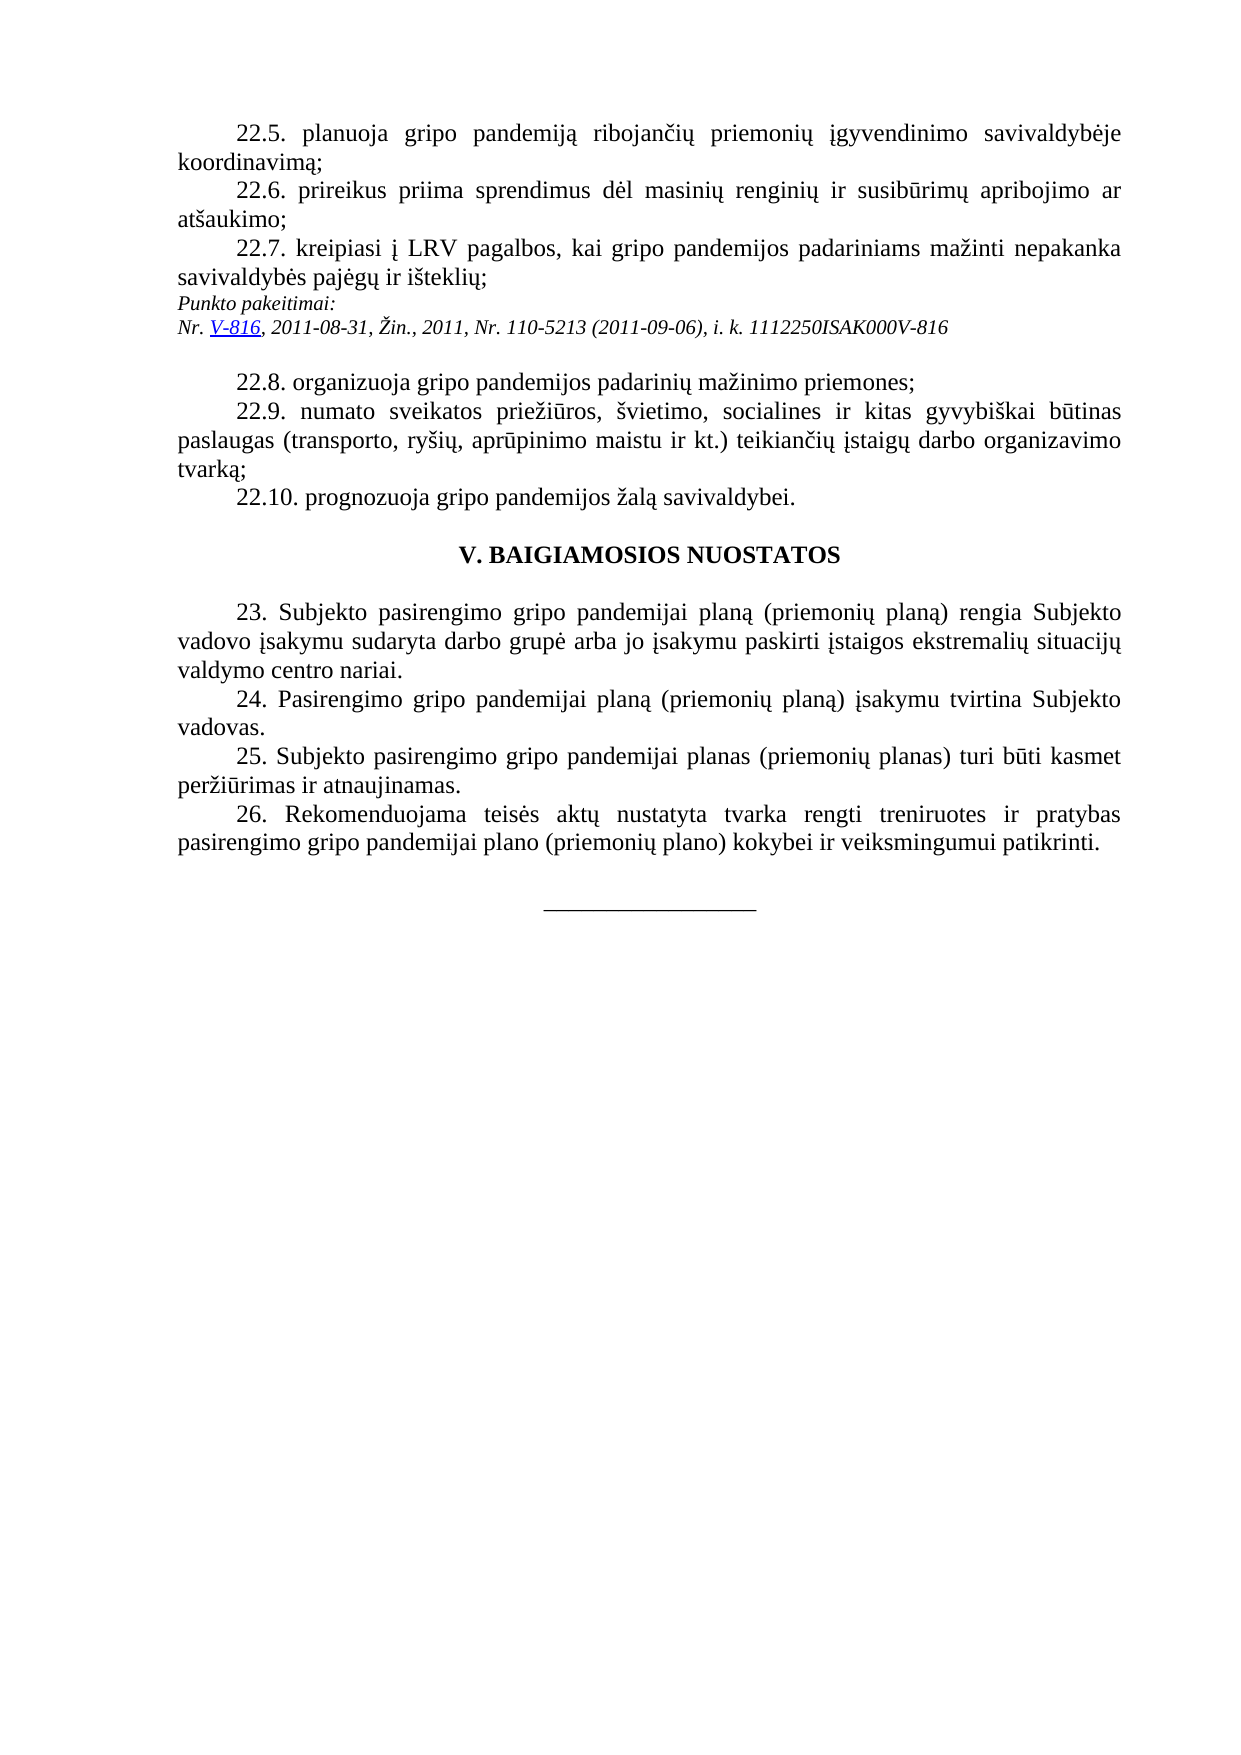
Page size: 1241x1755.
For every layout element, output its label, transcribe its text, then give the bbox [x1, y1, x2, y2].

text Punkto pakeitimai: [177, 291, 1122, 315]
text 22.7. kreipiasi į LRV pagalbos, kai gripo pandemijos padariniams mažinti nepakanka savivaldybės pajėgų ir išteklių; [177, 233, 1122, 291]
text V. BAIGIAMOSIOS NUOSTATOS [177, 540, 1122, 569]
text 22.10. prognozuoja gripo pandemijos žalą savivaldybei. [177, 482, 1122, 511]
text 25. Subjekto pasirengimo gripo pandemijai planas (priemonių planas) turi būti kasmet peržiūrimas ir atnaujinamas. [177, 741, 1122, 799]
text 22.6. prireikus priima sprendimus dėl masinių renginių ir susibūrimų apribojimo ar atšaukimo; [177, 176, 1122, 233]
text Nr. V-816, 2011-08-31, Žin., 2011, Nr. 110-5213 (2011-09-06), i. k. 1112250ISAK000V-816 [177, 315, 1122, 339]
text 22.9. numato sveikatos priežiūros, švietimo, socialines ir kitas gyvybiškai būtinas paslaugas (transporto, ryšių, aprūpinimo maistu ir kt.) teikiančių įstaigų darbo organizavimo tvarką; [177, 396, 1122, 482]
text 26. Rekomenduojama teisės aktų nustatyta tvarka rengti treniruotes ir pratybas pasirengimo gripo pandemijai plano (priemonių plano) kokybei ir veiksmingumui patikrinti. [177, 799, 1122, 856]
text 22.8. organizuoja gripo pandemijos padarinių mažinimo priemones; [177, 367, 1122, 396]
text 22.5. planuoja gripo pandemiją ribojančių priemonių įgyvendinimo savivaldybėje koordinavimą; [177, 118, 1122, 176]
text 24. Pasirengimo gripo pandemijai planą (priemonių planą) įsakymu tvirtina Subjekto vadovas. [177, 684, 1122, 741]
text _________________ [177, 885, 1122, 914]
text 23. Subjekto pasirengimo gripo pandemijai planą (priemonių planą) rengia Subjekto vadovo įsakymu sudaryta darbo grupė arba jo įsakymu paskirti įstaigos ekstremalių situacijų valdymo centro nariai. [177, 597, 1122, 684]
